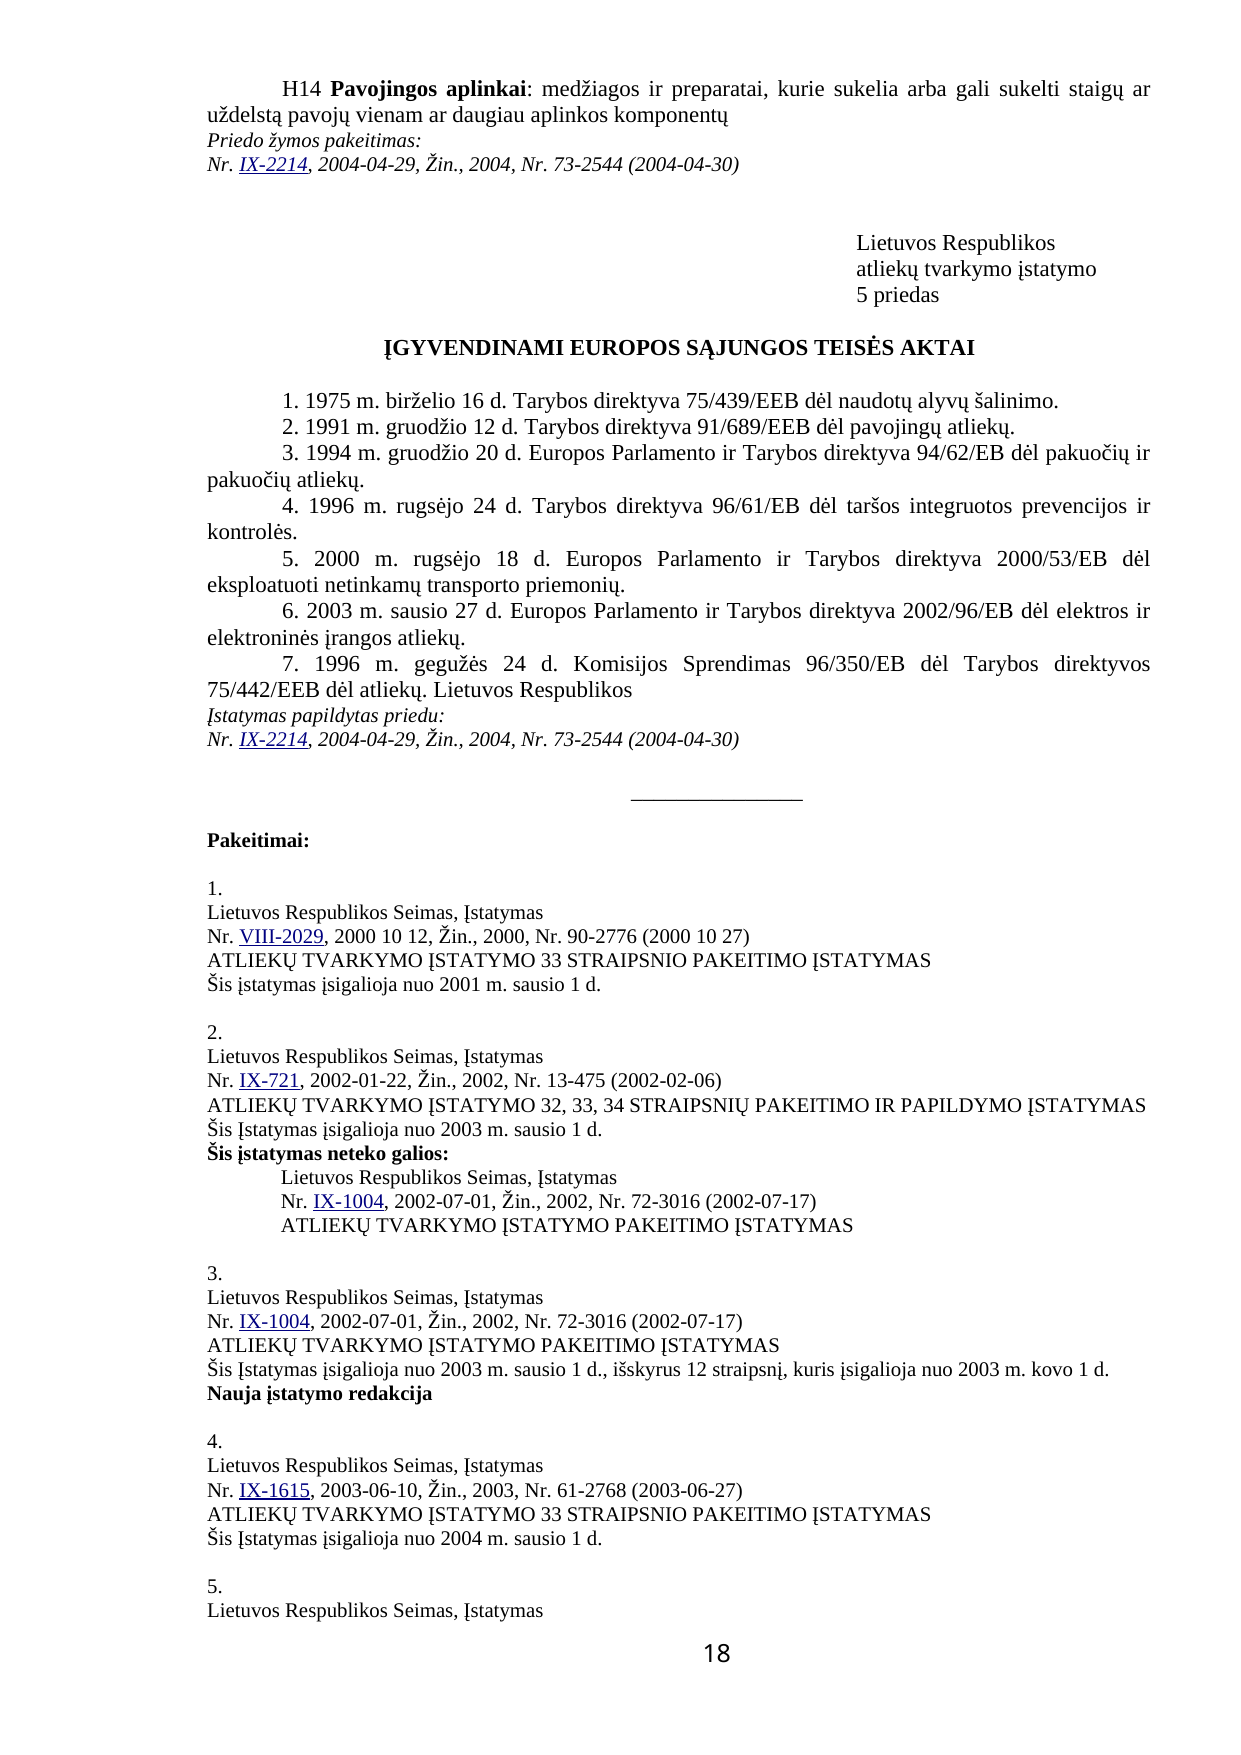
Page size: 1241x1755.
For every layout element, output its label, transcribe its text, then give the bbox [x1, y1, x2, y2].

text 2. [207, 1020, 1152, 1044]
text Šis Įstatymas įsigalioja nuo 2004 m. sausio 1 d. [207, 1526, 1152, 1550]
text 3. [207, 1261, 1152, 1285]
text Nr. IX-2214, 2004-04-29, Žin., 2004, Nr. 73-2544 (2004-04-30) [207, 727, 1152, 751]
text Įstatymas papildytas priedu: [207, 703, 1152, 727]
text 5. 2000 m. rugsėjo 18 d. Europos Parlamento ir Tarybos direktyva 2000/53/EB dėl eksploatuoti netinkamų transporto priemonių. [207, 545, 1152, 597]
text 5. [207, 1574, 1152, 1598]
text H14 Pavojingos aplinkai: medžiagos ir preparatai, kurie sukelia arba gali sukelti staigų ar uždelstą pavojų vienam ar daugiau aplinkos komponentų [207, 75, 1152, 128]
text Šis įstatymas įsigalioja nuo 2001 m. sausio 1 d. [207, 972, 1152, 996]
text 4. 1996 m. rugsėjo 24 d. Tarybos direktyva 96/61/EB dėl taršos integruotos prevencijos ir kontrolės. [207, 492, 1152, 545]
text Šis įstatymas neteko galios: [207, 1141, 1152, 1165]
text Lietuvos Respublikos Seimas, Įstatymas [207, 1285, 1152, 1309]
text 6. 2003 m. sausio 27 d. Europos Parlamento ir Tarybos direktyva 2002/96/EB dėl elektros ir elektroninės įrangos atliekų. [207, 597, 1152, 650]
text Pakeitimai: [207, 828, 1152, 852]
text Nr. VIII-2029, 2000 10 12, Žin., 2000, Nr. 90-2776 (2000 10 27) [207, 924, 1152, 948]
text ATLIEKŲ TVARKYMO ĮSTATYMO PAKEITIMO ĮSTATYMAS [207, 1213, 1152, 1237]
subtitle ĮGYVENDINAMI EUROPOS SĄJUNGOS TEISĖS AKTAI [207, 334, 1152, 360]
text Lietuvos Respublikos Seimas, Įstatymas [207, 1165, 1152, 1189]
text 3. 1994 m. gruodžio 20 d. Europos Parlamento ir Tarybos direktyva 94/62/EB dėl pakuočių ir pakuočių atliekų. [207, 439, 1152, 492]
text Nr. IX-721, 2002-01-22, Žin., 2002, Nr. 13-475 (2002-02-06) [207, 1068, 1152, 1092]
text 5 priedas [726, 281, 1152, 308]
text ATLIEKŲ TVARKYMO ĮSTATYMO 33 STRAIPSNIO PAKEITIMO ĮSTATYMAS [207, 948, 1152, 972]
text Nauja įstatymo redakcija [207, 1381, 1152, 1405]
text 1. [207, 876, 1152, 900]
text Lietuvos Respublikos Seimas, Įstatymas [207, 1598, 1152, 1622]
text ATLIEKŲ TVARKYMO ĮSTATYMO 33 STRAIPSNIO PAKEITIMO ĮSTATYMAS [207, 1502, 1152, 1526]
text Lietuvos Respublikos Seimas, Įstatymas [207, 1453, 1152, 1477]
text Nr. IX-2214, 2004-04-29, Žin., 2004, Nr. 73-2544 (2004-04-30) [207, 152, 1152, 176]
text Priedo žymos pakeitimas: [207, 128, 1152, 152]
text ATLIEKŲ TVARKYMO ĮSTATYMO 32, 33, 34 STRAIPSNIŲ PAKEITIMO IR PAPILDYMO ĮSTATYMAS [207, 1092, 1152, 1117]
text 2. 1991 m. gruodžio 12 d. Tarybos direktyva 91/689/EEB dėl pavojingų atliekų. [207, 413, 1152, 439]
text 4. [207, 1429, 1152, 1453]
text ATLIEKŲ TVARKYMO ĮSTATYMO PAKEITIMO ĮSTATYMAS [207, 1333, 1152, 1357]
text Lietuvos Respublikos Seimas, Įstatymas [207, 900, 1152, 924]
text 7. 1996 m. gegužės 24 d. Komisijos Sprendimas 96/350/EB dėl Tarybos direktyvos 75/442/EEB dėl atliekų. Lietuvos Respublikos [207, 650, 1152, 703]
text Šis Įstatymas įsigalioja nuo 2003 m. sausio 1 d., išskyrus 12 straipsnį, kuris įsigalioja nuo 2003 m. kovo 1 d. [207, 1357, 1152, 1381]
text Nr. IX-1004, 2002-07-01, Žin., 2002, Nr. 72-3016 (2002-07-17) [207, 1189, 1152, 1213]
text 1. 1975 m. birželio 16 d. Tarybos direktyva 75/439/EEB dėl naudotų alyvų šalinimo. [207, 387, 1152, 413]
text _______________ [207, 777, 1152, 804]
text Lietuvos Respublikos Seimas, Įstatymas [207, 1044, 1152, 1068]
text Nr. IX-1615, 2003-06-10, Žin., 2003, Nr. 61-2768 (2003-06-27) [207, 1477, 1152, 1502]
text Lietuvos Respublikos [726, 228, 1152, 255]
text atliekų tvarkymo įstatymo [726, 255, 1152, 281]
text Nr. IX-1004, 2002-07-01, Žin., 2002, Nr. 72-3016 (2002-07-17) [207, 1309, 1152, 1333]
text Šis Įstatymas įsigalioja nuo 2003 m. sausio 1 d. [207, 1117, 1152, 1141]
